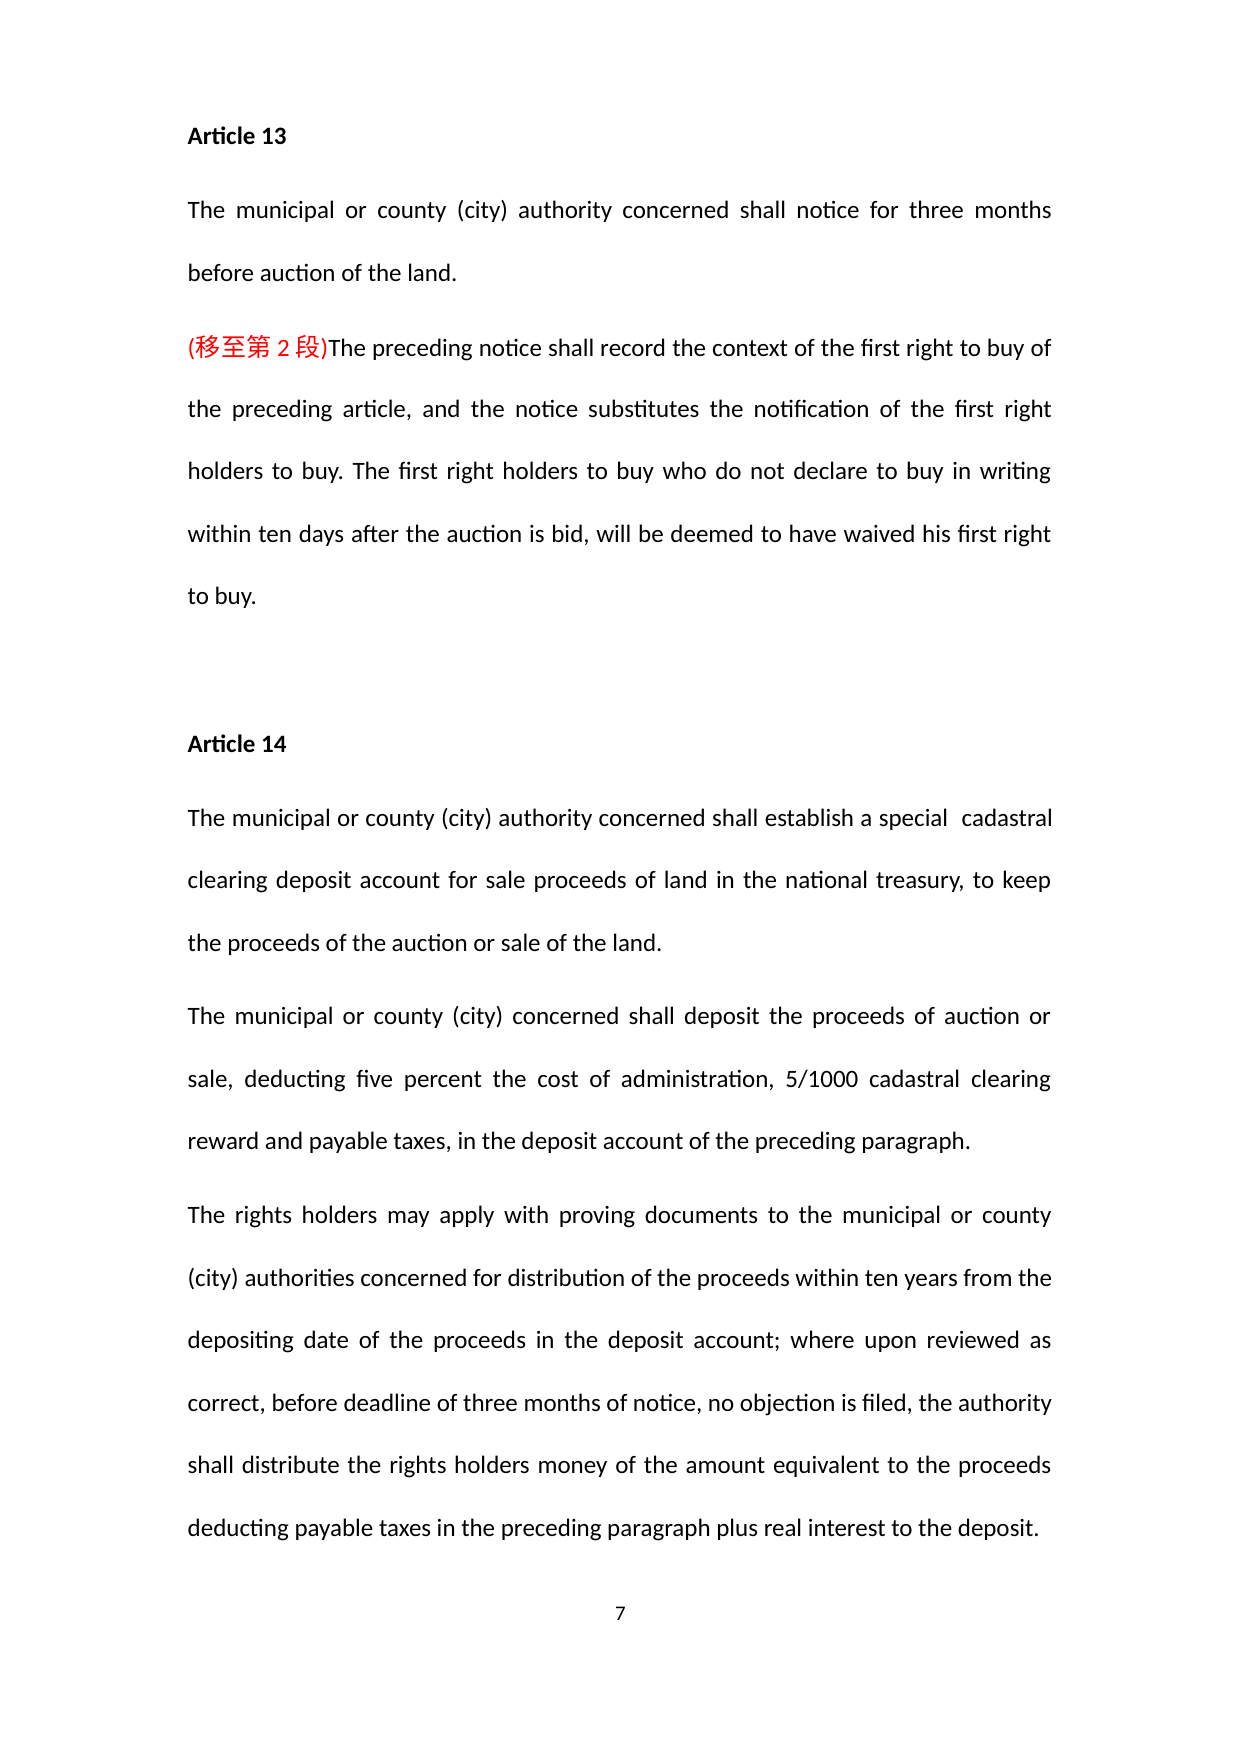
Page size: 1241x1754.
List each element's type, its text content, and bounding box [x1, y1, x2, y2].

text The municipal or county (city) authority concerned shall establish a special cadastral clearing deposit account for sale proceeds of land in the national treasury, to keep the proceeds of the auction or sale of the land. [187, 775, 1053, 963]
text The rights holders may apply with proving documents to the municipal or county (city) authorities concerned for distribution of the proceeds within ten years from the depositing date of the proceeds in the deposit account; where upon reviewed as correct, before deadline of three months of notice, no objection is filed, the authority shall distribute the rights holders money of the amount equivalent to the proceeds deducting payable taxes in the preceding paragraph plus real interest to the deposit. [187, 1173, 1053, 1548]
text The municipal or county (city) concerned shall deposit the proceeds of auction or sale, deducting five percent the cost of administration, 5/1000 cadastral clearing reward and payable taxes, in the deposit account of the preceding paragraph. [187, 974, 1053, 1162]
text The municipal or county (city) authority concerned shall notice for three months before auction of the land. [187, 168, 1053, 293]
text (移至第2段)The preceding notice shall record the context of the first right to buy of the preceding article, and the notice substitutes the notification of the first right holders to buy. The first right holders to buy who do not declare to buy in writing within ten days after the auction is bid, will be deemed to have waived his first right to buy. [187, 304, 1053, 617]
text Article 14 [187, 702, 1053, 764]
text Article 13 [187, 94, 1053, 157]
